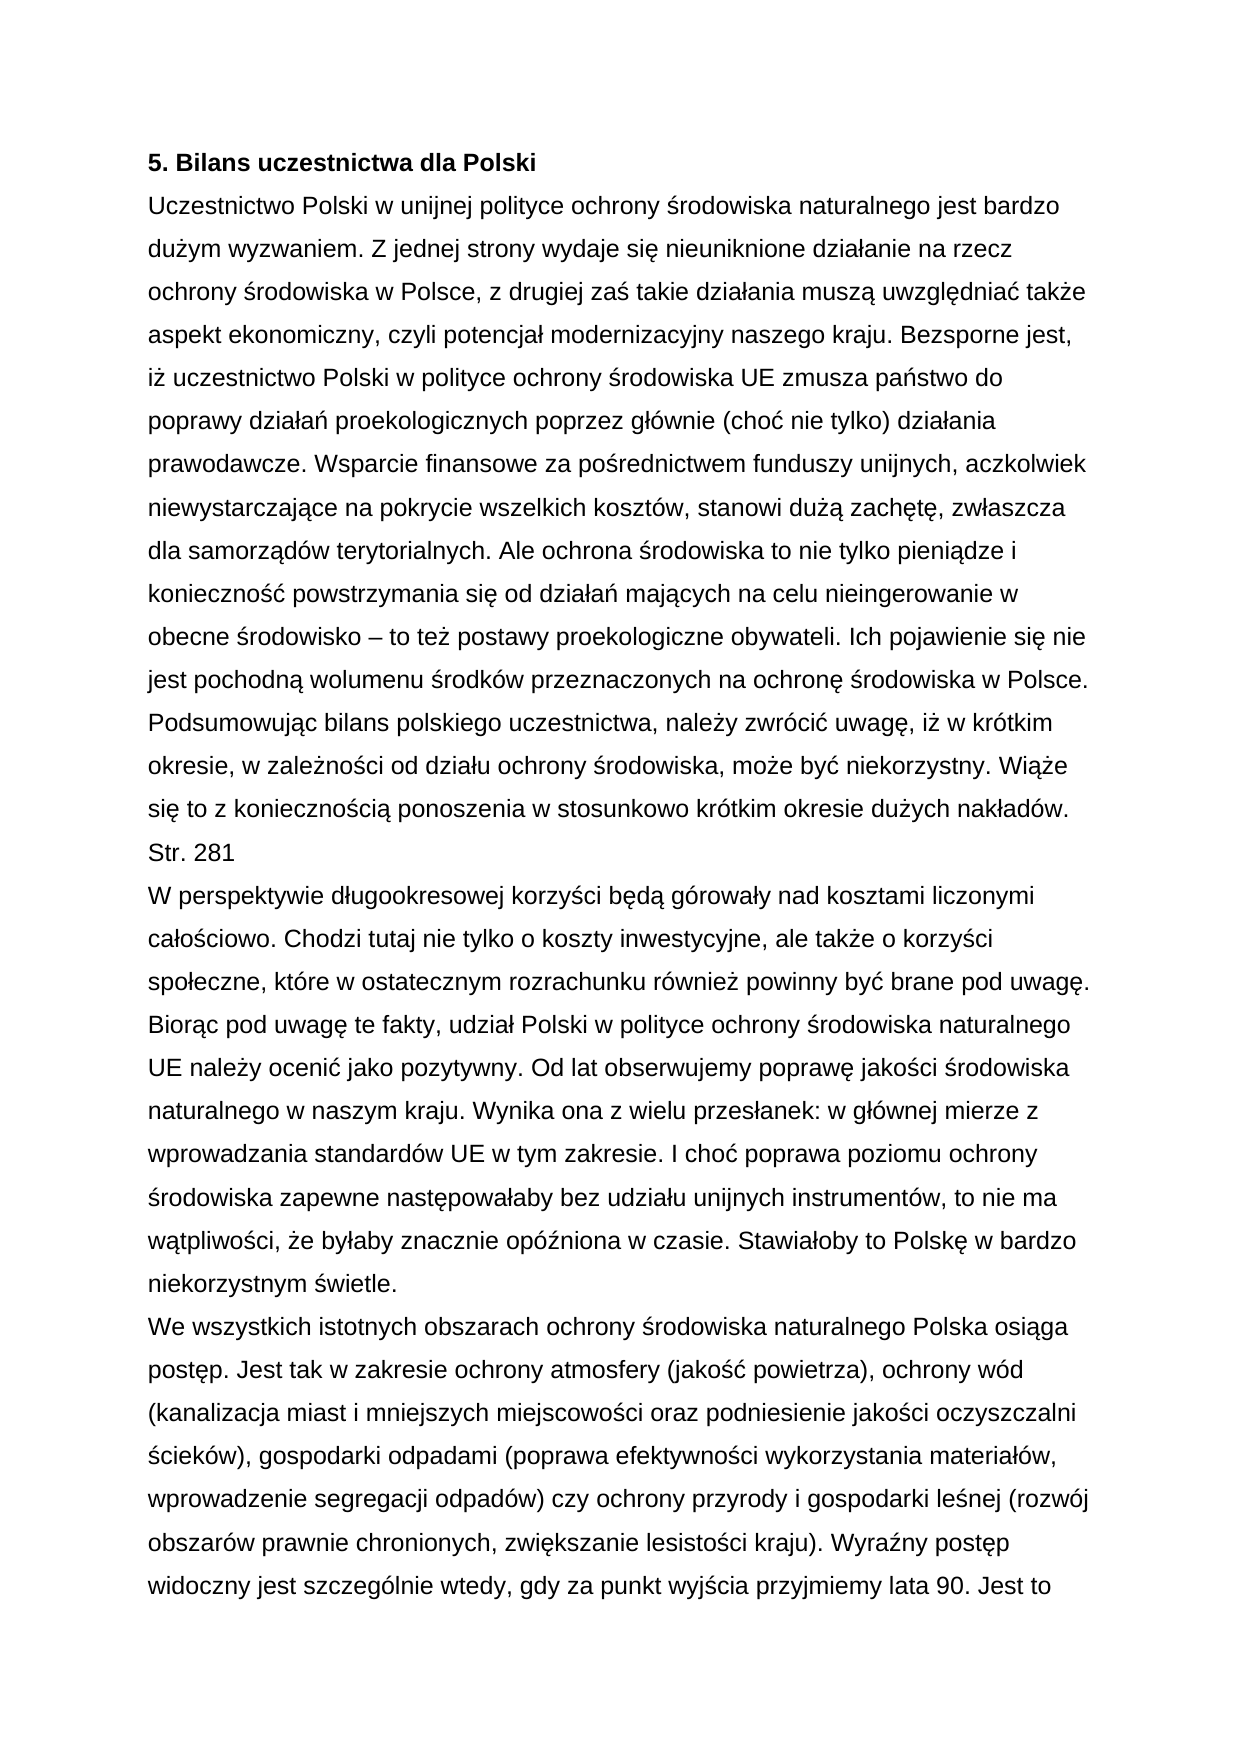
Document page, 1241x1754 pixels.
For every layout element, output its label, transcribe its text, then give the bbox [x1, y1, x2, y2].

text We wszystkich istotnych obszarach ochrony środowiska naturalnego Polska osiąga postęp. Jest tak w zakresie ochrony atmosfery (jakość powietrza), ochrony wód (kanalizacja miast i mniejszych miejscowości oraz podniesienie jakości oczyszczalni ścieków), gospodarki odpadami (poprawa efektywności wykorzystania materiałów, wprowadzenie segregacji odpadów) czy ochrony przyrody i gospodarki leśnej (rozwój obszarów prawnie chronionych, zwiększanie lesistości kraju). Wyraźny postęp widoczny jest szczególnie wtedy, gdy za punkt wyjścia przyjmiemy lata 90. Jest to [148, 1312, 1093, 1599]
text Podsumowując bilans polskiego uczestnictwa, należy zwrócić uwagę, iż w krótkim okresie, w zależności od działu ochrony środowiska, może być niekorzystny. Wiąże się to z koniecznością ponoszenia w stosunkowo krótkim okresie dużych nakładów. [148, 708, 1093, 823]
text Uczestnictwo Polski w unijnej polityce ochrony środowiska naturalnego jest bardzo dużym wyzwaniem. Z jednej strony wydaje się nieuniknione działanie na rzecz ochrony środowiska w Polsce, z drugiej zaś takie działania muszą uwzględniać także aspekt ekonomiczny, czyli potencjał modernizacyjny naszego kraju. Bezsporne jest, iż uczestnictwo Polski w polityce ochrony środowiska UE zmusza państwo do poprawy działań proekologicznych poprzez głównie (choć nie tylko) działania prawodawcze. Wsparcie finansowe za pośrednictwem funduszy unijnych, aczkolwiek niewystarczające na pokrycie wszelkich kosztów, stanowi dużą zachętę, zwłaszcza dla samorządów terytorialnych. Ale ochrona środowiska to nie tylko pieniądze i konieczność powstrzymania się od działań mających na celu nieingerowanie w obecne środowisko – to też postawy proekologiczne obywateli. Ich pojawienie się nie jest pochodną wolumenu środków przeznaczonych na ochronę środowiska w Polsce. [148, 191, 1093, 694]
text Biorąc pod uwagę te fakty, udział Polski w polityce ochrony środowiska naturalnego UE należy ocenić jako pozytywny. Od lat obserwujemy poprawę jakości środowiska naturalnego w naszym kraju. Wynika ona z wielu przesłanek: w głównej mierze z wprowadzania standardów UE w tym zakresie. I choć poprawa poziomu ochrony środowiska zapewne następowałaby bez udziału unijnych instrumentów, to nie ma wątpliwości, że byłaby znacznie opóźniona w czasie. Stawiałoby to Polskę w bardzo niekorzystnym świetle. [148, 1010, 1093, 1298]
text W perspektywie długookresowej korzyści będą górowały nad kosztami liczonymi całościowo. Chodzi tutaj nie tylko o koszty inwestycyjne, ale także o korzyści społeczne, które w ostatecznym rozrachunku również powinny być brane pod uwagę. [148, 881, 1093, 996]
text Str. 281 [148, 838, 1093, 866]
subtitle 5. Bilans uczestnictwa dla Polski [148, 148, 1093, 176]
